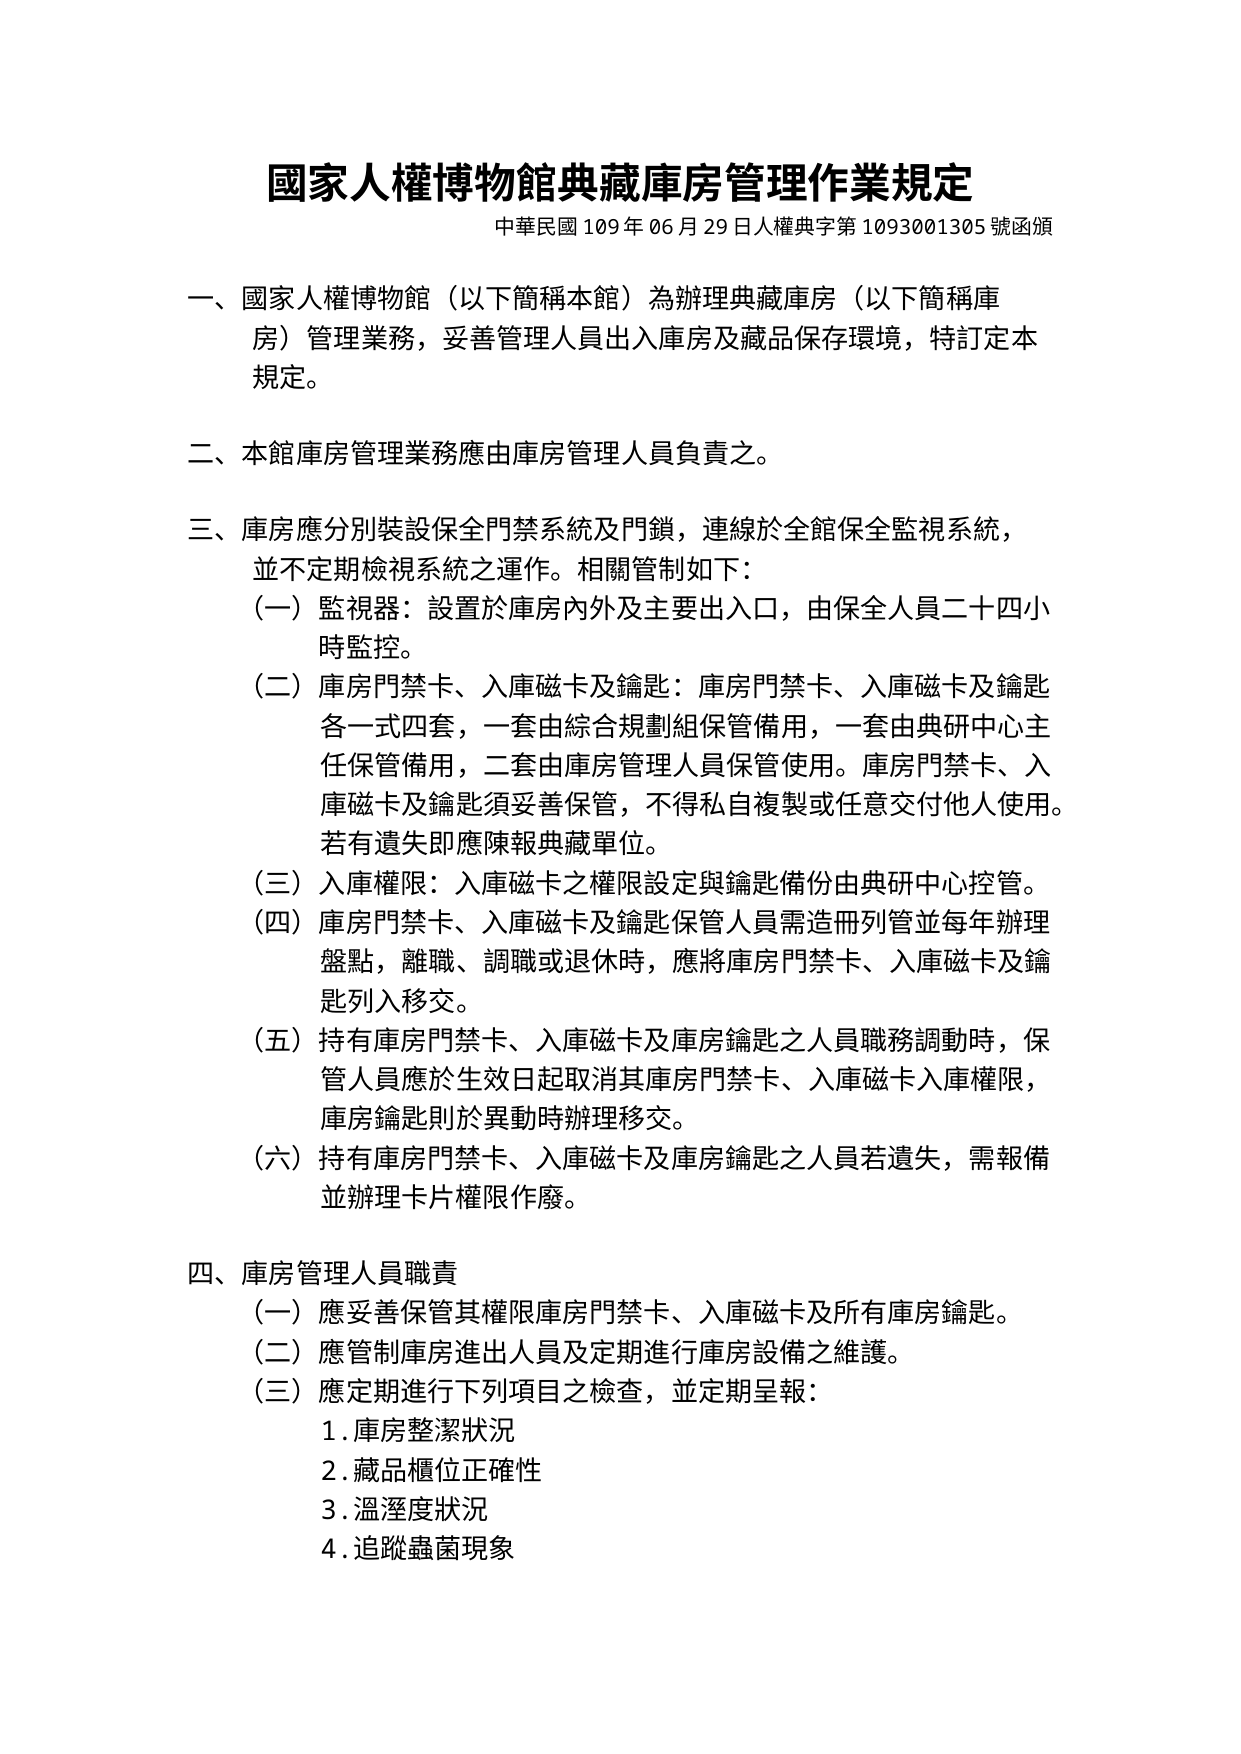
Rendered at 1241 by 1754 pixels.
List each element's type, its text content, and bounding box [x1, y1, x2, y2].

text 二、本館庫房管理業務應由庫房管理人員負責之。 [187, 432, 1053, 471]
text 盤點，離職、調職或退休時，應將庫房門禁卡、入庫磁卡及鑰匙列入移交。 [320, 940, 1053, 1019]
text 房）管理業務，妥善管理人員出入庫房及藏品保存環境，特訂定本 [187, 317, 1053, 356]
text 4.追蹤蟲菌現象 [320, 1527, 1053, 1567]
text 三、庫房應分別裝設保全門禁系統及門鎖，連線於全館保全監視系統， [187, 508, 1053, 548]
text 規定。 [187, 356, 1053, 395]
text 並辦理卡片權限作廢。 [276, 1176, 1053, 1215]
text （六）持有庫房門禁卡、入庫磁卡及庫房鑰匙之人員若遺失，需報備 [193, 1137, 1053, 1176]
text 3.溫溼度狀況 [320, 1488, 1053, 1527]
text 1.庫房整潔狀況 [320, 1409, 1053, 1448]
text （二）庫房門禁卡、入庫磁卡及鑰匙：庫房門禁卡、入庫磁卡及鑰匙 [237, 665, 1053, 705]
text （三）應定期進行下列項目之檢查，並定期呈報： [237, 1370, 1053, 1409]
text 2.藏品櫃位正確性 [320, 1448, 1053, 1488]
text 並不定期檢視系統之運作。相關管制如下： [187, 548, 1053, 587]
text 四、庫房管理人員職責 [187, 1252, 1053, 1291]
text （一）監視器：設置於庫房內外及主要出入口，由保全人員二十四小 [187, 587, 1053, 626]
text 國家人權博物館典藏庫房管理作業規定 [187, 150, 1053, 210]
text 各一式四套，一套由綜合規劃組保管備用，一套由典研中心主任保管備用，二套由庫房管理人員保管使用。庫房門禁卡、入庫磁卡及鑰匙須妥善保管，不得私自複製或任意交付他人使用。若有遺失即應陳報典藏單位。 [320, 705, 1053, 862]
text 一、國家人權博物館（以下簡稱本館）為辦理典藏庫房（以下簡稱庫 [187, 277, 1053, 317]
text （一）應妥善保管其權限庫房門禁卡、入庫磁卡及所有庫房鑰匙。 [187, 1291, 1053, 1331]
text （二）應管制庫房進出人員及定期進行庫房設備之維護。 [237, 1331, 1053, 1370]
text 中華民國109年06月29日人權典字第1093001305號函頒 [187, 210, 1053, 241]
text （三）入庫權限：入庫磁卡之權限設定與鑰匙備份由典研中心控管。（四）庫房門禁卡、入庫磁卡及鑰匙保管人員需造冊列管並每年辦理 [237, 862, 1053, 940]
text （五）持有庫房門禁卡、入庫磁卡及庫房鑰匙之人員職務調動時，保管人員應於生效日起取消其庫房門禁卡、入庫磁卡入庫權限，庫房鑰匙則於異動時辦理移交。 [237, 1019, 1053, 1137]
text 時監控。 [187, 626, 1053, 665]
